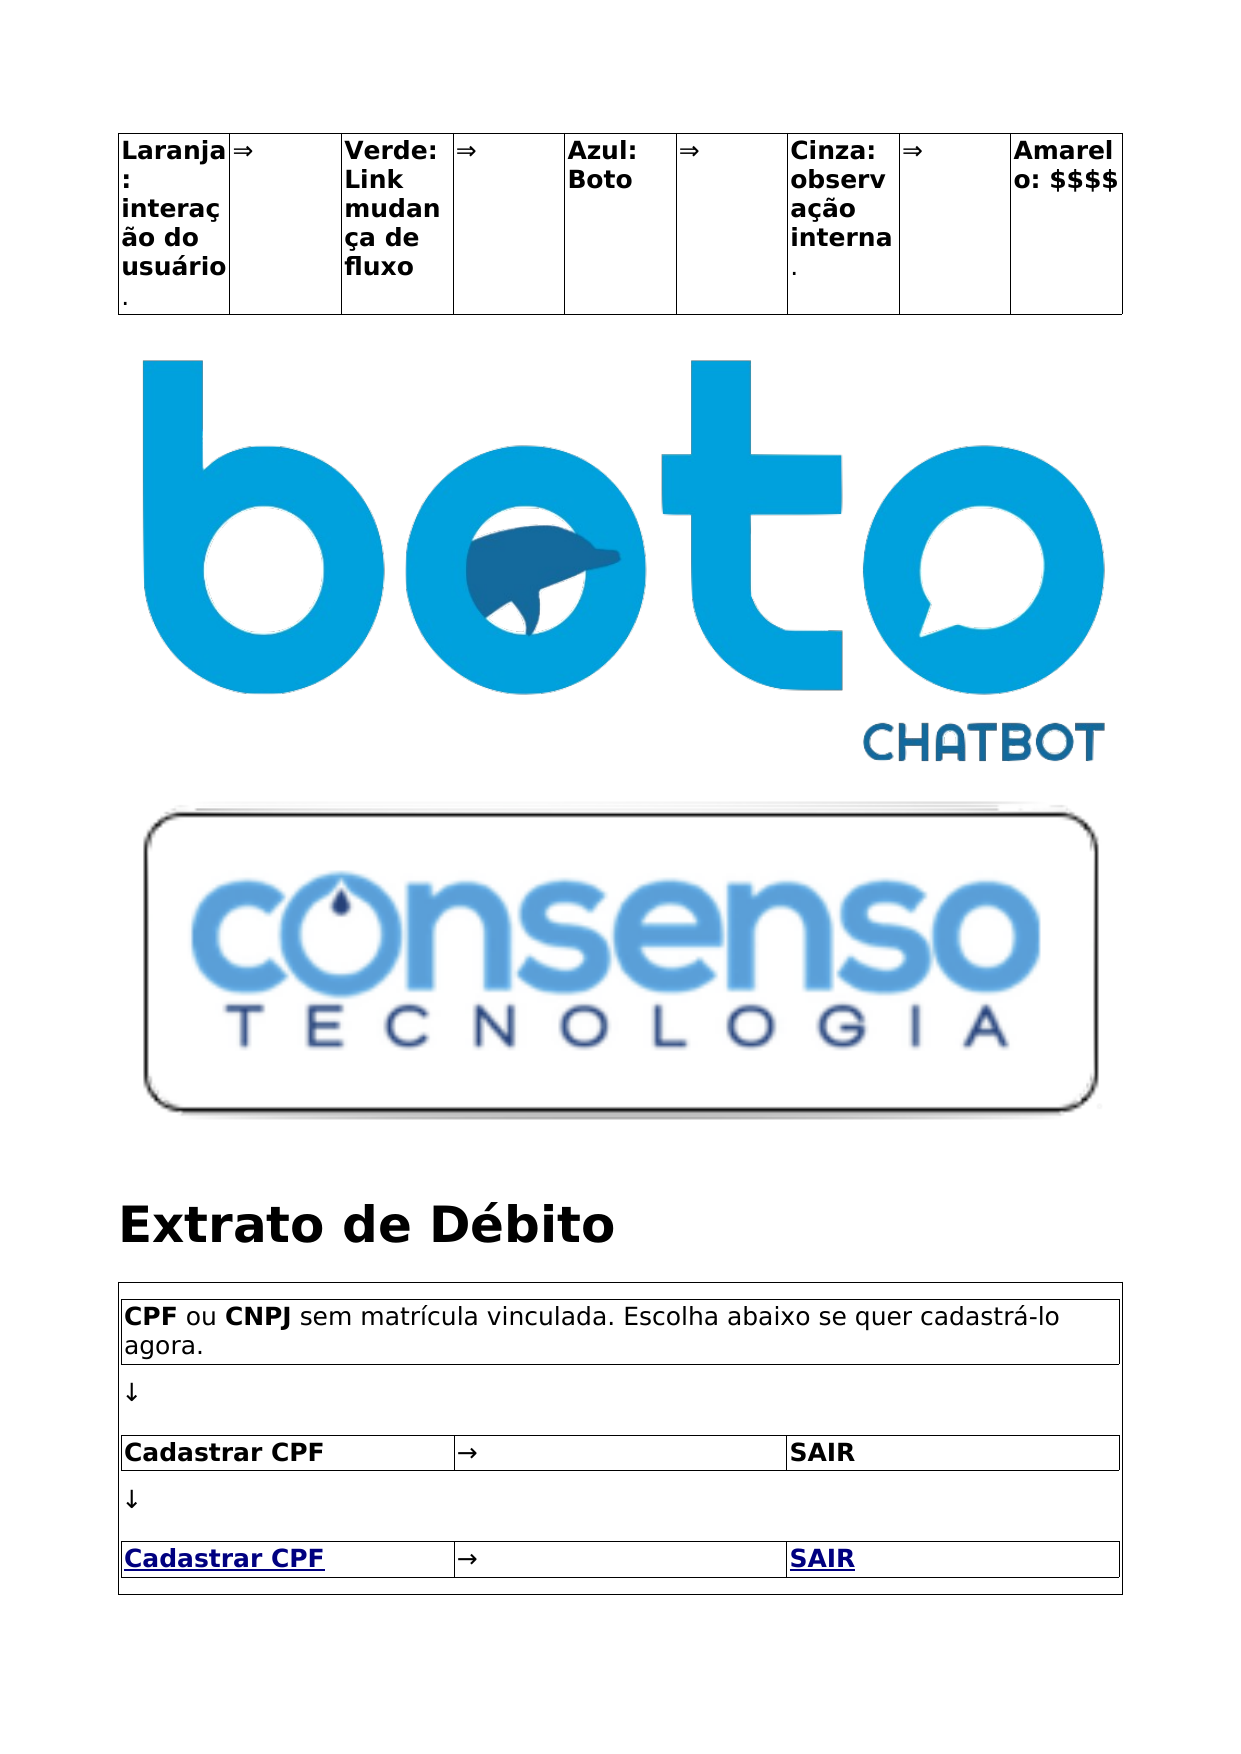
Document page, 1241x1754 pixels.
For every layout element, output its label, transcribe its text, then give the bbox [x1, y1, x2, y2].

table_header CPF ou CNPJ sem matrícula vinculada. Escolha abaixo se quer cadastrá-lo agora. [122, 1300, 1119, 1364]
picture [118, 328, 1123, 785]
table_header SAIR [787, 1436, 1119, 1470]
table_header → [455, 1542, 786, 1577]
table_header Cadastrar CPF [122, 1542, 454, 1577]
table_header Cadastrar CPF [122, 1436, 454, 1470]
table_header Cinza: observação interna. [788, 134, 899, 314]
picture [118, 797, 1123, 1147]
table_header ⇒ [677, 134, 787, 314]
subtitle Extrato de Débito [118, 1196, 1122, 1254]
table_header SAIR [787, 1542, 1119, 1577]
table_header ⇒ [900, 134, 1010, 314]
table_header ⇒ [230, 134, 341, 314]
table_header Laranja: interação do usuário. [119, 134, 229, 314]
table_header Verde: Link mudança de fluxo [342, 134, 453, 314]
table_header ↓ ↓ [119, 1283, 1122, 1594]
table_header Amarelo: $$$$ [1011, 134, 1122, 314]
table_header ⇒ [454, 134, 564, 314]
table_header → [455, 1436, 786, 1470]
table_header Azul: Boto [565, 134, 676, 314]
